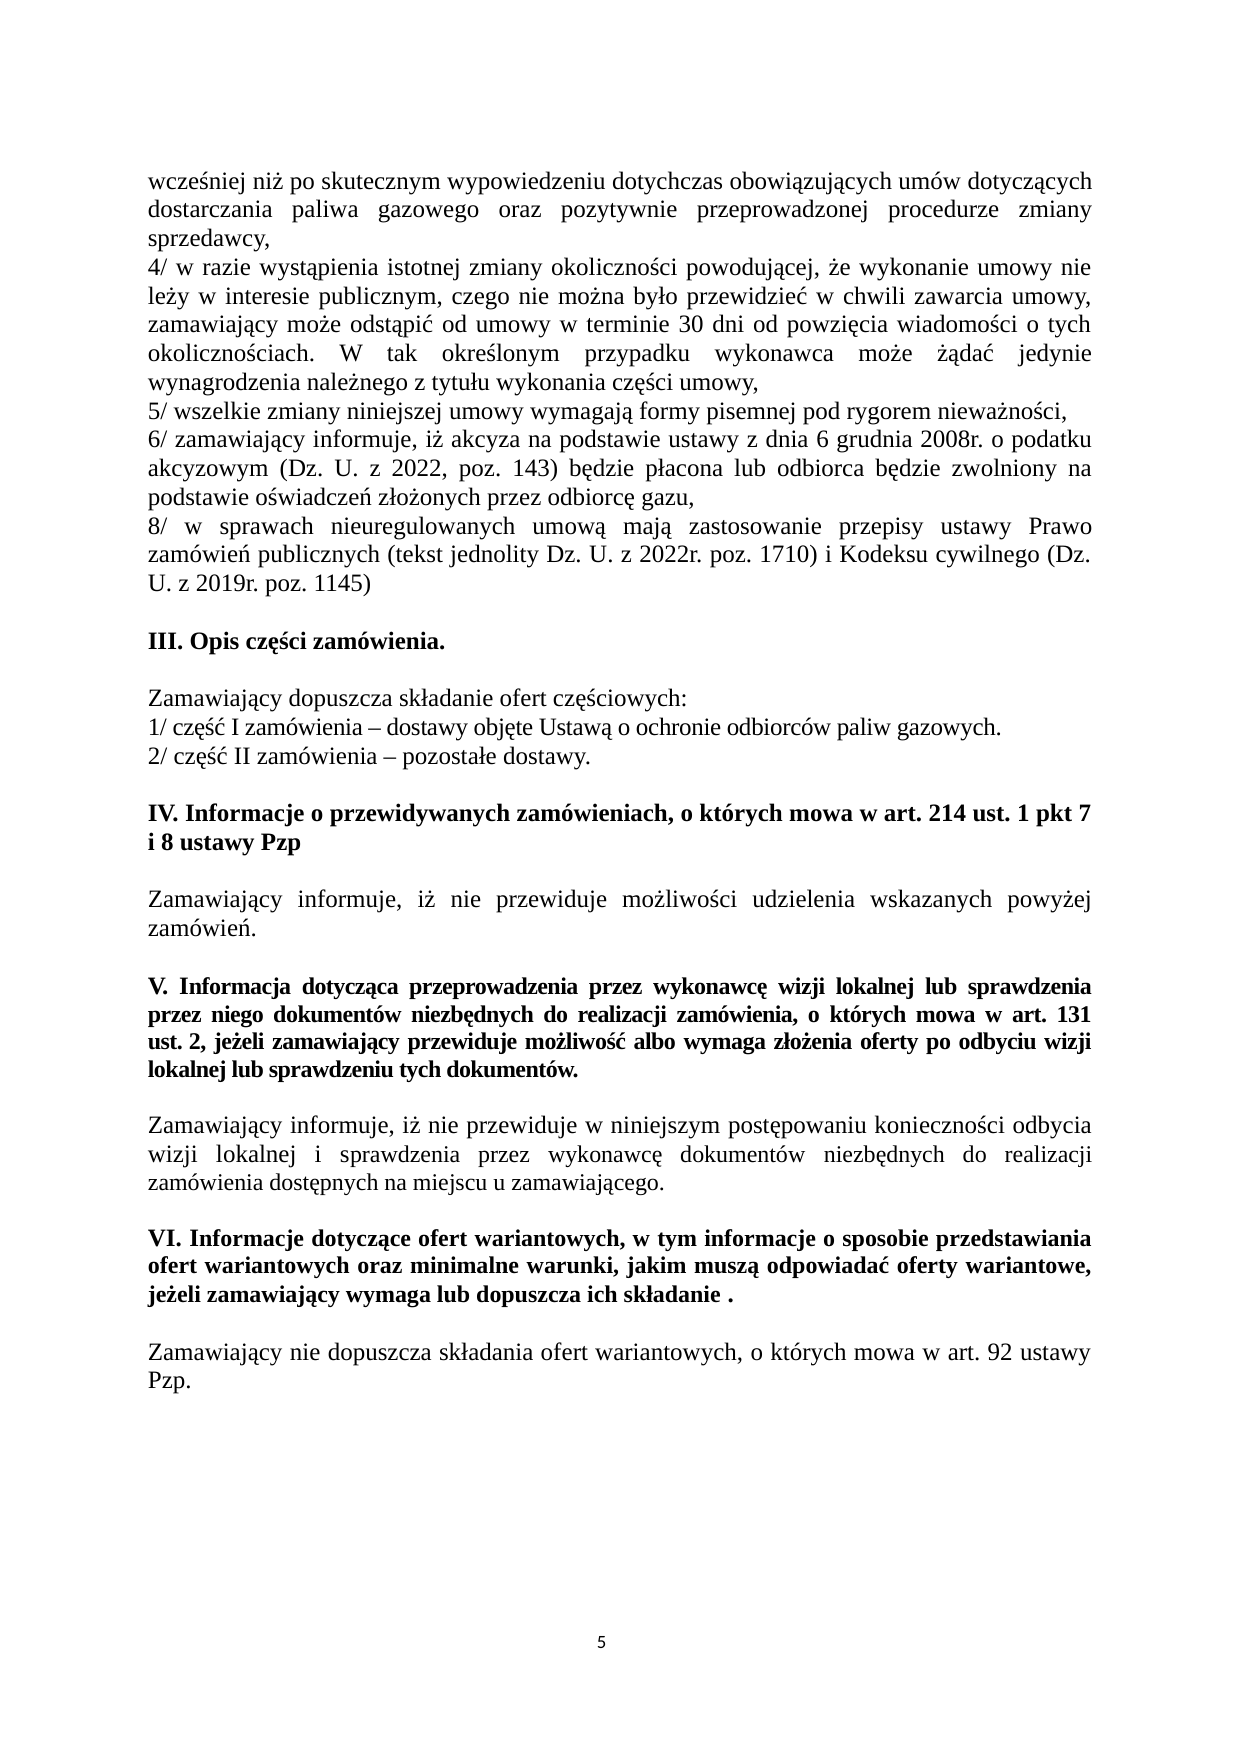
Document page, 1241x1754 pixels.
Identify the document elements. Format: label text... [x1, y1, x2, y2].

text VI. Informacje dotyczące ofert wariantowych, w tym informacje o sposobie przedstawiania ofert wariantowych oraz minimalne warunki, jakim muszą odpowiadać oferty wariantowe, jeżeli zamawiający wymaga lub dopuszcza ich składanie . [148, 1223, 1093, 1308]
text Zamawiający informuje, iż nie przewiduje w niniejszym postępowaniu konieczności odbycia wizji lokalnej i sprawdzenia przez wykonawcę dokumentów niezbędnych do realizacji zamówienia dostępnych na miejscu u zamawiającego. [148, 1110, 1093, 1195]
text Zamawiający dopuszcza składanie ofert częściowych: [148, 683, 1093, 712]
text III. Opis części zamówienia. [148, 626, 1093, 654]
text V. Informacja dotycząca przeprowadzenia przez wykonawcę wizji lokalnej lub sprawdzenia przez niego dokumentów niezbędnych do realizacji zamówienia, o których mowa w art. 131 ust. 2, jeżeli zamawiający przewiduje możliwość albo wymaga złożenia oferty po odbyciu wizji lokalnej lub sprawdzeniu tych dokumentów. [148, 971, 1093, 1082]
text IV. Informacje o przewidywanych zamówieniach, o których mowa w art. 214 ust. 1 pkt 7 i 8 ustawy Pzp [148, 798, 1093, 856]
text wcześniej niż po skutecznym wypowiedzeniu dotychczas obowiązujących umów dotyczących dostarczania paliwa gazowego oraz pozytywnie przeprowadzonej procedurze zmiany sprzedawcy, [148, 166, 1093, 252]
text 5/ wszelkie zmiany niniejszej umowy wymagają formy pisemnej pod rygorem nieważności, [148, 396, 1093, 424]
text Zamawiający informuje, iż nie przewiduje możliwości udzielenia wskazanych powyżej zamówień. [148, 884, 1093, 942]
text 4/ w razie wystąpienia istotnej zmiany okoliczności powodującej, że wykonanie umowy nie leży w interesie publicznym, czego nie można było przewidzieć w chwili zawarcia umowy, zamawiający może odstąpić od umowy w terminie 30 dni od powzięcia wiadomości o tych okolicznościach. W tak określonym przypadku wykonawca może żądać jedynie wynagrodzenia należnego z tytułu wykonania części umowy, [148, 252, 1093, 396]
text 2/ część II zamówienia – pozostałe dostawy. [148, 741, 1093, 769]
text Zamawiający nie dopuszcza składania ofert wariantowych, o których mowa w art. 92 ustawy Pzp. [148, 1337, 1093, 1394]
text 8/ w sprawach nieuregulowanych umową mają zastosowanie przepisy ustawy Prawo zamówień publicznych (tekst jednolity Dz. U. z 2022r. poz. 1710) i Kodeksu cywilnego (Dz. U. z 2019r. poz. 1145) [148, 511, 1093, 597]
text 1/ część I zamówienia – dostawy objęte Ustawą o ochronie odbiorców paliw gazowych. [148, 712, 1093, 741]
text 6/ zamawiający informuje, iż akcyza na podstawie ustawy z dnia 6 grudnia 2008r. o podatku akcyzowym (Dz. U. z 2022, poz. 143) będzie płacona lub odbiorca będzie zwolniony na podstawie oświadczeń złożonych przez odbiorcę gazu, [148, 424, 1093, 511]
